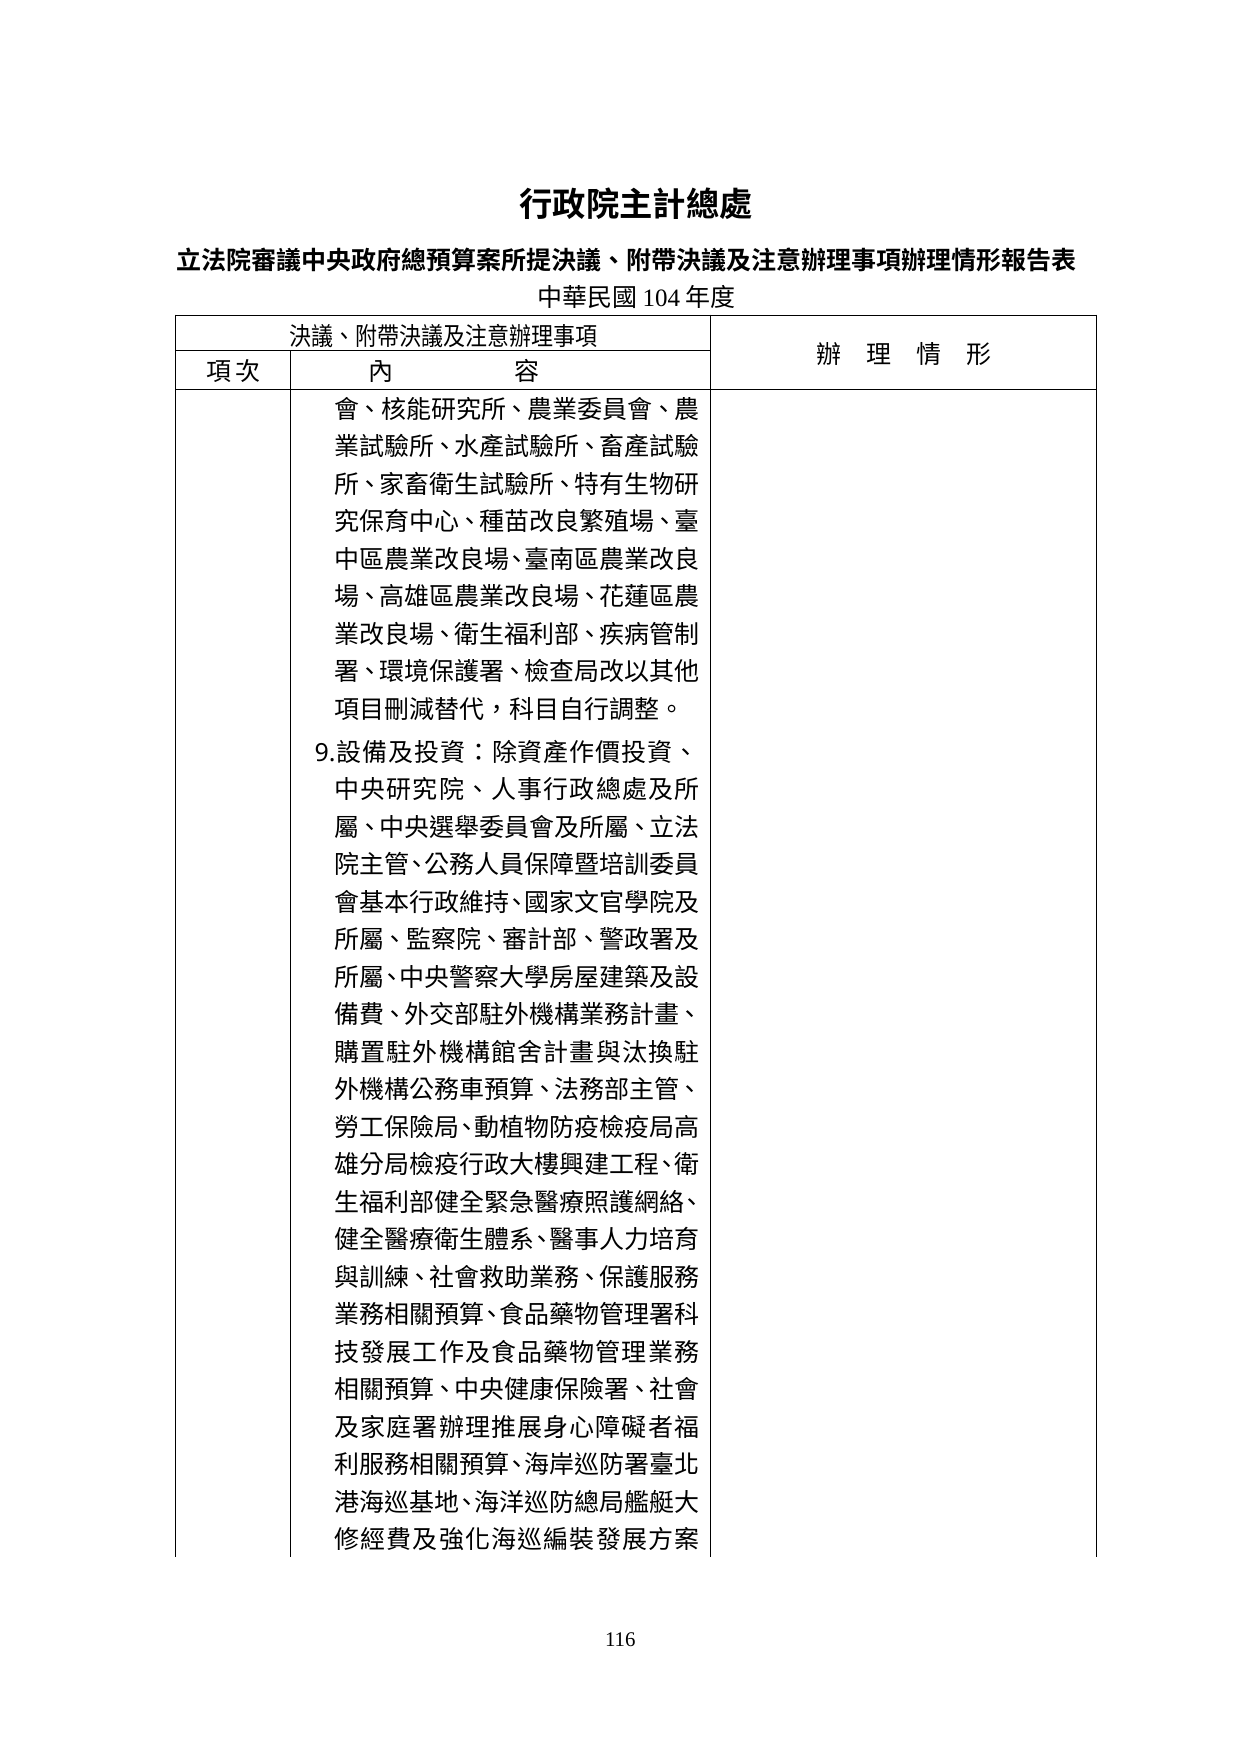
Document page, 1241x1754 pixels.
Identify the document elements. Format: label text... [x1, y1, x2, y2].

table_cell 會、核能研究所、農業委員會、農業試驗所、水產試驗所、畜產試驗所、家畜衛生試驗所、特有生物研究保育中心、種苗改良繁殖場、臺中區農業改良場、臺南區農業改良場、高雄區農業改良場、花蓮區農業改良場、衛生福利部、疾病管制署、環境保護署、檢查局改以其他項目刪減替代，科目自行調整。 9.設備及投資：除資產作價投資、中央研究院、人事行政總處及所屬、中央選舉委員會及所屬、立法院主管、公務人員保障暨培訓委員會基本行政維持、國家文官學院及所屬、監察院、審計部、警政署及所屬、中央警察大學房屋建築及設備費、外交部駐外機構業務計畫、購置駐外機構館舍計畫與汰換駐外機構公務車預算、法務部主管、勞工保險局、動植物防疫檢疫局高雄分局檢疫行政大樓興建工程、衛生福利部健全緊急醫療照護網絡、健全醫療衛生體系、醫事人力培育與訓練、社會救助業務、保護服務業務相關預算、食品藥物管理署科技發展工作及食品藥物管理業務相關預算、中央健康保險署、社會及家庭署辦理推展身心障礙者福利服務相關預算、海岸巡防署臺北港海巡基地、海洋巡防總局艦艇大修經費及強化海巡編裝發展方案 [291, 390, 710, 1557]
table_header 行政院主計總處 立法院審議中央政府總預算案所提決議、附帶決議及注意辦理事項辦理情形報告表 中華民國104年度 [175, 165, 1096, 314]
table_cell 項次 [176, 351, 290, 389]
table_cell 辦理情形 [711, 316, 1096, 389]
table_cell 內 容 [291, 351, 710, 389]
table_cell [176, 390, 290, 1557]
table_cell [711, 390, 1096, 1557]
table_cell 決議、附帶決議及注意辦理事項 [176, 316, 710, 350]
